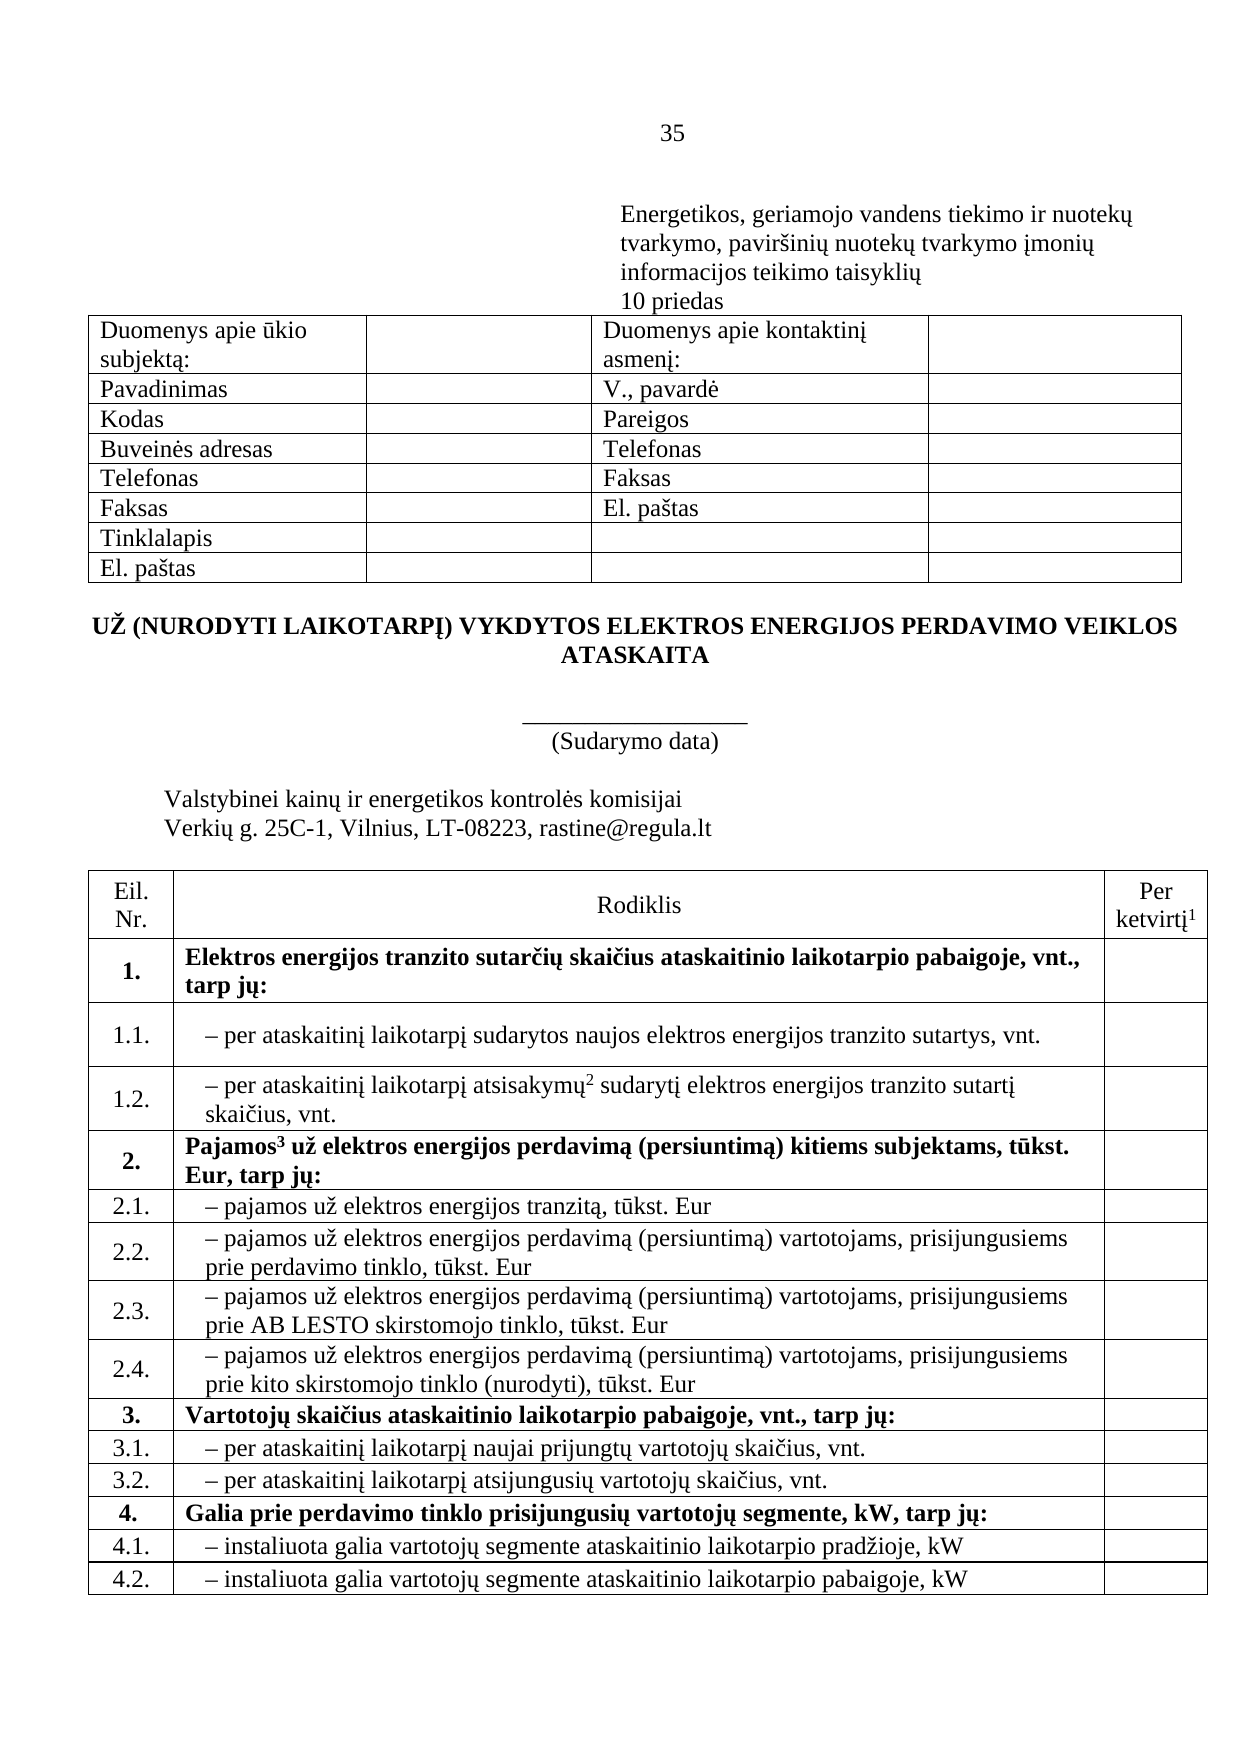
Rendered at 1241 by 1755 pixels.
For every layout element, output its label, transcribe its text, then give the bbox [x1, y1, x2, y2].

table_cell 2.1. [89, 1190, 173, 1222]
table_cell 4. [89, 1497, 173, 1529]
table_cell [929, 374, 1181, 403]
table_cell Galia prie perdavimo tinklo prisijungusių vartotojų segmente, kW, tarp jų: [174, 1497, 1104, 1529]
table_cell [1105, 1003, 1207, 1066]
table_header Duomenys apie kontaktinį asmenį: [592, 316, 928, 373]
table_cell [367, 493, 591, 522]
table_cell – pajamos už elektros energijos perdavimą (persiuntimą) vartotojams, prisijungusiems prie kito skirstomojo tinklo (nurodyti), tūkst. Eur [174, 1340, 1104, 1397]
table_cell – instaliuota galia vartotojų segmente ataskaitinio laikotarpio pabaigoje, kW [174, 1563, 1104, 1594]
text Energetikos, geriamojo vandens tiekimo ir nuotekų tvarkymo, paviršinių nuotekų tvarkymo įmonių informacijos teikimo taisyklių [620, 199, 1181, 286]
table_cell 1.1. [89, 1003, 173, 1066]
table_cell Vartotojų skaičius ataskaitinio laikotarpio pabaigoje, vnt., tarp jų: [174, 1399, 1104, 1430]
table_cell – per ataskaitinį laikotarpį atsijungusių vartotojų skaičius, vnt. [174, 1464, 1104, 1496]
table_cell 3.2. [89, 1464, 173, 1496]
table_cell – per ataskaitinį laikotarpį naujai prijungtų vartotojų skaičius, vnt. [174, 1431, 1104, 1463]
table_cell [1105, 1340, 1207, 1397]
table_cell [1105, 1464, 1207, 1496]
table_cell V., pavardė [592, 374, 928, 403]
table_cell [1105, 1281, 1207, 1339]
table_cell [367, 374, 591, 403]
table_cell [929, 493, 1181, 522]
table_cell Telefonas [592, 434, 928, 462]
table_cell 3. [89, 1399, 173, 1430]
table_cell [1105, 1563, 1207, 1594]
text 10 priedas [620, 286, 1181, 314]
table_cell [929, 434, 1181, 462]
table_cell 2.2. [89, 1223, 173, 1280]
table_cell [1105, 1497, 1207, 1529]
table_cell 2.4. [89, 1340, 173, 1397]
table_cell [367, 434, 591, 462]
table_cell [1105, 1131, 1207, 1189]
table_cell 4.2. [89, 1563, 173, 1594]
table_cell [929, 553, 1181, 582]
table_cell 4.1. [89, 1530, 173, 1561]
text Verkių g. 25C-1, Vilnius, LT-08223, rastine@regula.lt [89, 813, 1181, 841]
table_cell [367, 553, 591, 582]
table_cell Faksas [592, 464, 928, 492]
table_cell 1.2. [89, 1067, 173, 1130]
table_cell – per ataskaitinį laikotarpį atsisakymų2 sudarytį elektros energijos tranzito sutartį skaičius, vnt. [174, 1067, 1104, 1130]
table_header Per ketvirtį1 [1105, 871, 1207, 938]
table_cell – pajamos už elektros energijos perdavimą (persiuntimą) vartotojams, prisijungusiems prie AB LESTO skirstomojo tinklo, tūkst. Eur [174, 1281, 1104, 1339]
table_cell [1105, 939, 1207, 1002]
table_cell Faksas [89, 493, 366, 522]
table_cell [1105, 1399, 1207, 1430]
table_header Eil. Nr. [89, 871, 173, 938]
table_cell Telefonas [89, 464, 366, 492]
table_cell 1. [89, 939, 173, 1002]
table_cell [929, 464, 1181, 492]
text UŽ (NURODYTI LAIKOTARPĮ) VYKDYTOS ELEKTROS ENERGIJOS PERDAVIMO VEIKLOS ATASKAITA [89, 611, 1181, 669]
table_cell – instaliuota galia vartotojų segmente ataskaitinio laikotarpio pradžioje, kW [174, 1530, 1104, 1561]
table_header Duomenys apie ūkio subjektą: [89, 316, 366, 373]
table_cell [1105, 1431, 1207, 1463]
table_cell [592, 553, 928, 582]
table_cell Pavadinimas [89, 374, 366, 403]
table_cell 2.3. [89, 1281, 173, 1339]
table_cell 2. [89, 1131, 173, 1189]
text __________________ [89, 698, 1181, 726]
table_cell Pajamos3 už elektros energijos perdavimą (persiuntimą) kitiems subjektams, tūkst. Eur, tarp jų: [174, 1131, 1104, 1189]
table_cell – per ataskaitinį laikotarpį sudarytos naujos elektros energijos tranzito sutartys, vnt. [174, 1003, 1104, 1066]
table_cell Buveinės adresas [89, 434, 366, 462]
table_cell – pajamos už elektros energijos tranzitą, tūkst. Eur [174, 1190, 1104, 1222]
table_cell Elektros energijos tranzito sutarčių skaičius ataskaitinio laikotarpio pabaigoje, vnt., tarp jų: [174, 939, 1104, 1002]
table_cell El. paštas [89, 553, 366, 582]
table_cell [367, 523, 591, 552]
table_cell [1105, 1530, 1207, 1561]
table_cell Kodas [89, 404, 366, 433]
table_cell Tinklalapis [89, 523, 366, 552]
text (Sudarymo data) [89, 726, 1181, 755]
table_cell [367, 404, 591, 433]
table_header [367, 316, 591, 373]
text Valstybinei kainų ir energetikos kontrolės komisijai [89, 784, 1181, 813]
table_cell [1105, 1190, 1207, 1222]
table_cell [929, 404, 1181, 433]
table_cell [1105, 1067, 1207, 1130]
table_cell – pajamos už elektros energijos perdavimą (persiuntimą) vartotojams, prisijungusiems prie perdavimo tinklo, tūkst. Eur [174, 1223, 1104, 1280]
table_cell [1105, 1223, 1207, 1280]
table_cell [929, 523, 1181, 552]
table_header Rodiklis [174, 871, 1104, 938]
table_cell [592, 523, 928, 552]
table_header [929, 316, 1181, 373]
table_cell El. paštas [592, 493, 928, 522]
table_cell [367, 464, 591, 492]
table_cell Pareigos [592, 404, 928, 433]
table_cell 3.1. [89, 1431, 173, 1463]
